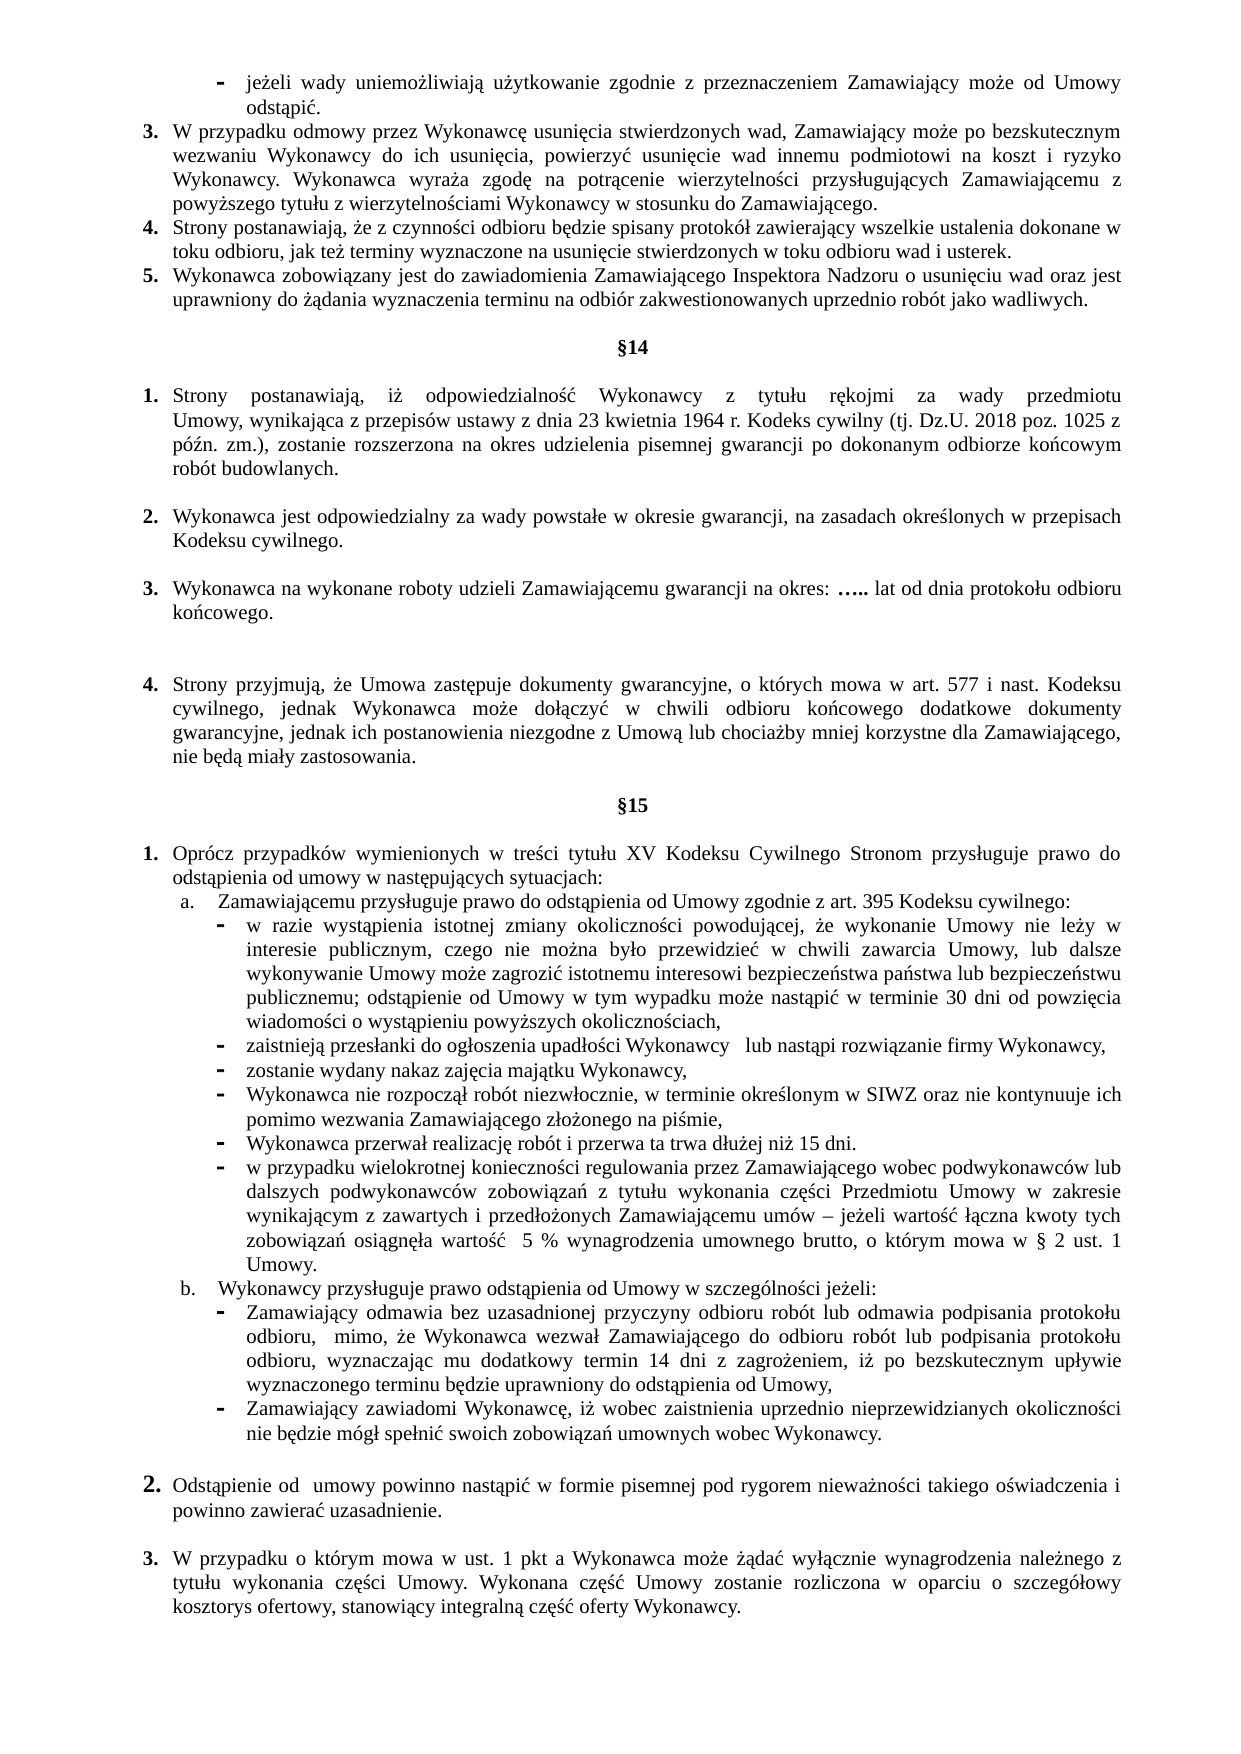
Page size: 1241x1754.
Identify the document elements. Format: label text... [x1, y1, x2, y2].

list jeżeli wady uniemożliwiają użytkowanie zgodnie z przeznaczeniem Zamawiający może od Umowy odstąpić. [217, 70, 1122, 119]
list Oprócz przypadków wymienionych w treści tytułu XV Kodeksu Cywilnego Stronom przysługuje prawo do odstąpienia od umowy w następujących sytuacjach: [143, 841, 1122, 889]
list Strony postanawiają, że z czynności odbioru będzie spisany protokół zawierający wszelkie ustalenia dokonane w toku odbioru, jak też terminy wyznaczone na usunięcie stwierdzonych w toku odbioru wad i usterek. [143, 215, 1122, 263]
list zaistnieją przesłanki do ogłoszenia upadłości Wykonawcy lub nastąpi rozwiązanie firmy Wykonawcy, [217, 1033, 1122, 1058]
list Wykonawca przerwał realizację robót i przerwa ta trwa dłużej niż 15 dni. [217, 1131, 1122, 1155]
list w razie wystąpienia istotnej zmiany okoliczności powodującej, że wykonanie Umowy nie leży w interesie publicznym, czego nie można było przewidzieć w chwili zawarcia Umowy, lub dalsze wykonywanie Umowy może zagrozić istotnemu interesowi bezpieczeństwa państwa lub bezpieczeństwu publicznemu; odstąpienie od Umowy w tym wypadku może nastąpić w terminie 30 dni od powzięcia wiadomości o wystąpieniu powyższych okolicznościach, [217, 913, 1122, 1033]
list Wykonawcy przysługuje prawo odstąpienia od Umowy w szczególności jeżeli: [180, 1276, 1122, 1300]
list Wykonawca jest odpowiedzialny za wady powstałe w okresie gwarancji, na zasadach określonych w przepisach Kodeksu cywilnego. [143, 504, 1122, 552]
list Odstąpienie od umowy powinno nastąpić w formie pisemnej pod rygorem nieważności takiego oświadczenia i powinno zawierać uzasadnienie. [143, 1469, 1122, 1522]
list Zamawiającemu przysługuje prawo do odstąpienia od Umowy zgodnie z art. 395 Kodeksu cywilnego: [180, 889, 1122, 913]
list Strony przyjmują, że Umowa zastępuje dokumenty gwarancyjne, o których mowa w art. 577 i nast. Kodeksu cywilnego, jednak Wykonawca może dołączyć w chwili odbioru końcowego dodatkowe dokumenty gwarancyjne, jednak ich postanowienia niezgodne z Umową lub chociażby mniej korzystne dla Zamawiającego, nie będą miały zastosowania. [143, 672, 1122, 768]
list Zamawiający zawiadomi Wykonawcę, iż wobec zaistnienia uprzednio nieprzewidzianych okoliczności nie będzie mógł spełnić swoich zobowiązań umownych wobec Wykonawcy. [217, 1396, 1122, 1445]
list w przypadku wielokrotnej konieczności regulowania przez Zamawiającego wobec podwykonawców lub dalszych podwykonawców zobowiązań z tytułu wykonania części Przedmiotu Umowy w zakresie wynikającym z zawartych i przedłożonych Zamawiającemu umów – jeżeli wartość łączna kwoty tych zobowiązań osiągnęła wartość 5 % wynagrodzenia umownego brutto, o którym mowa w § 2 ust. 1 Umowy. [217, 1155, 1122, 1276]
text §14 [143, 335, 1122, 359]
list Wykonawca nie rozpoczął robót niezwłocznie, w terminie określonym w SIWZ oraz nie kontynuuje ich pomimo wezwania Zamawiającego złożonego na piśmie, [217, 1082, 1122, 1131]
list W przypadku odmowy przez Wykonawcę usunięcia stwierdzonych wad, Zamawiający może po bezskutecznym wezwaniu Wykonawcy do ich usunięcia, powierzyć usunięcie wad innemu podmiotowi na koszt i ryzyko Wykonawcy. Wykonawca wyraża zgodę na potrącenie wierzytelności przysługujących Zamawiającemu z powyższego tytułu z wierzytelnościami Wykonawcy w stosunku do Zamawiającego. [143, 119, 1122, 215]
list Strony postanawiają, iż odpowiedzialność Wykonawcy z tytułu rękojmi za wady przedmiotu Umowy, wynikająca z przepisów ustawy z dnia 23 kwietnia 1964 r. Kodeks cywilny (tj. Dz.U. 2018 poz. 1025 z późn. zm.), zostanie rozszerzona na okres udzielenia pisemnej gwarancji po dokonanym odbiorze końcowym robót budowlanych. [143, 383, 1122, 480]
list Zamawiający odmawia bez uzasadnionej przyczyny odbioru robót lub odmawia podpisania protokołu odbioru, mimo, że Wykonawca wezwał Zamawiającego do odbioru robót lub podpisania protokołu odbioru, wyznaczając mu dodatkowy termin 14 dni z zagrożeniem, iż po bezskutecznym upływie wyznaczonego terminu będzie uprawniony do odstąpienia od Umowy, [217, 1300, 1122, 1396]
list Wykonawca na wykonane roboty udzieli Zamawiającemu gwarancji na okres: ….. lat od dnia protokołu odbioru końcowego. [143, 576, 1122, 624]
text §15 [143, 792, 1122, 817]
list Wykonawca zobowiązany jest do zawiadomienia Zamawiającego Inspektora Nadzoru o usunięciu wad oraz jest uprawniony do żądania wyznaczenia terminu na odbiór zakwestionowanych uprzednio robót jako wadliwych. [143, 263, 1122, 311]
list zostanie wydany nakaz zajęcia majątku Wykonawcy, [217, 1058, 1122, 1082]
list W przypadku o którym mowa w ust. 1 pkt a Wykonawca może żądać wyłącznie wynagrodzenia należnego z tytułu wykonania części Umowy. Wykonana część Umowy zostanie rozliczona w oparciu o szczegółowy kosztorys ofertowy, stanowiący integralną część oferty Wykonawcy. [143, 1546, 1122, 1618]
